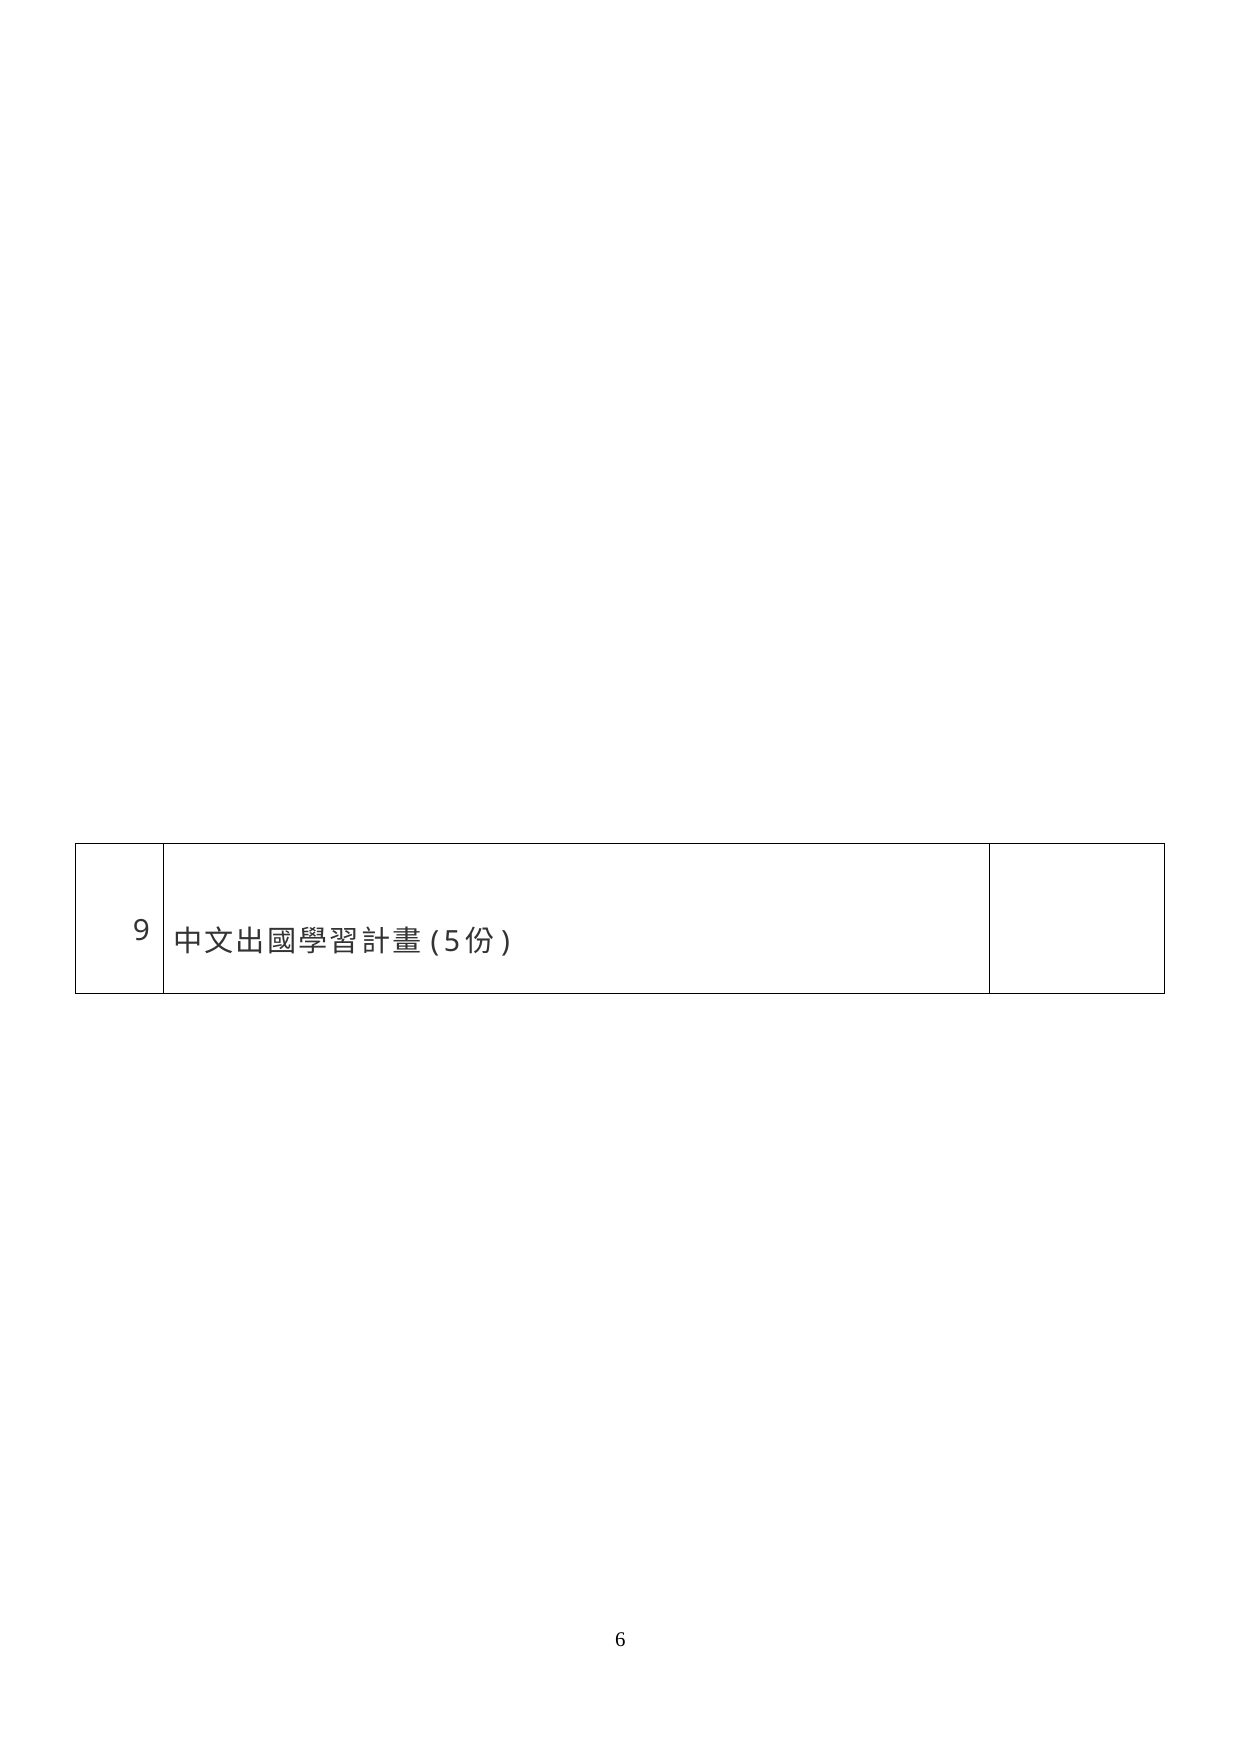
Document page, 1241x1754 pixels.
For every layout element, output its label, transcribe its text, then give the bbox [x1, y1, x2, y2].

table_cell 9 [76, 844, 163, 993]
table_cell [990, 844, 1164, 993]
table_cell 中文出國學習計畫(5份) [164, 844, 989, 993]
